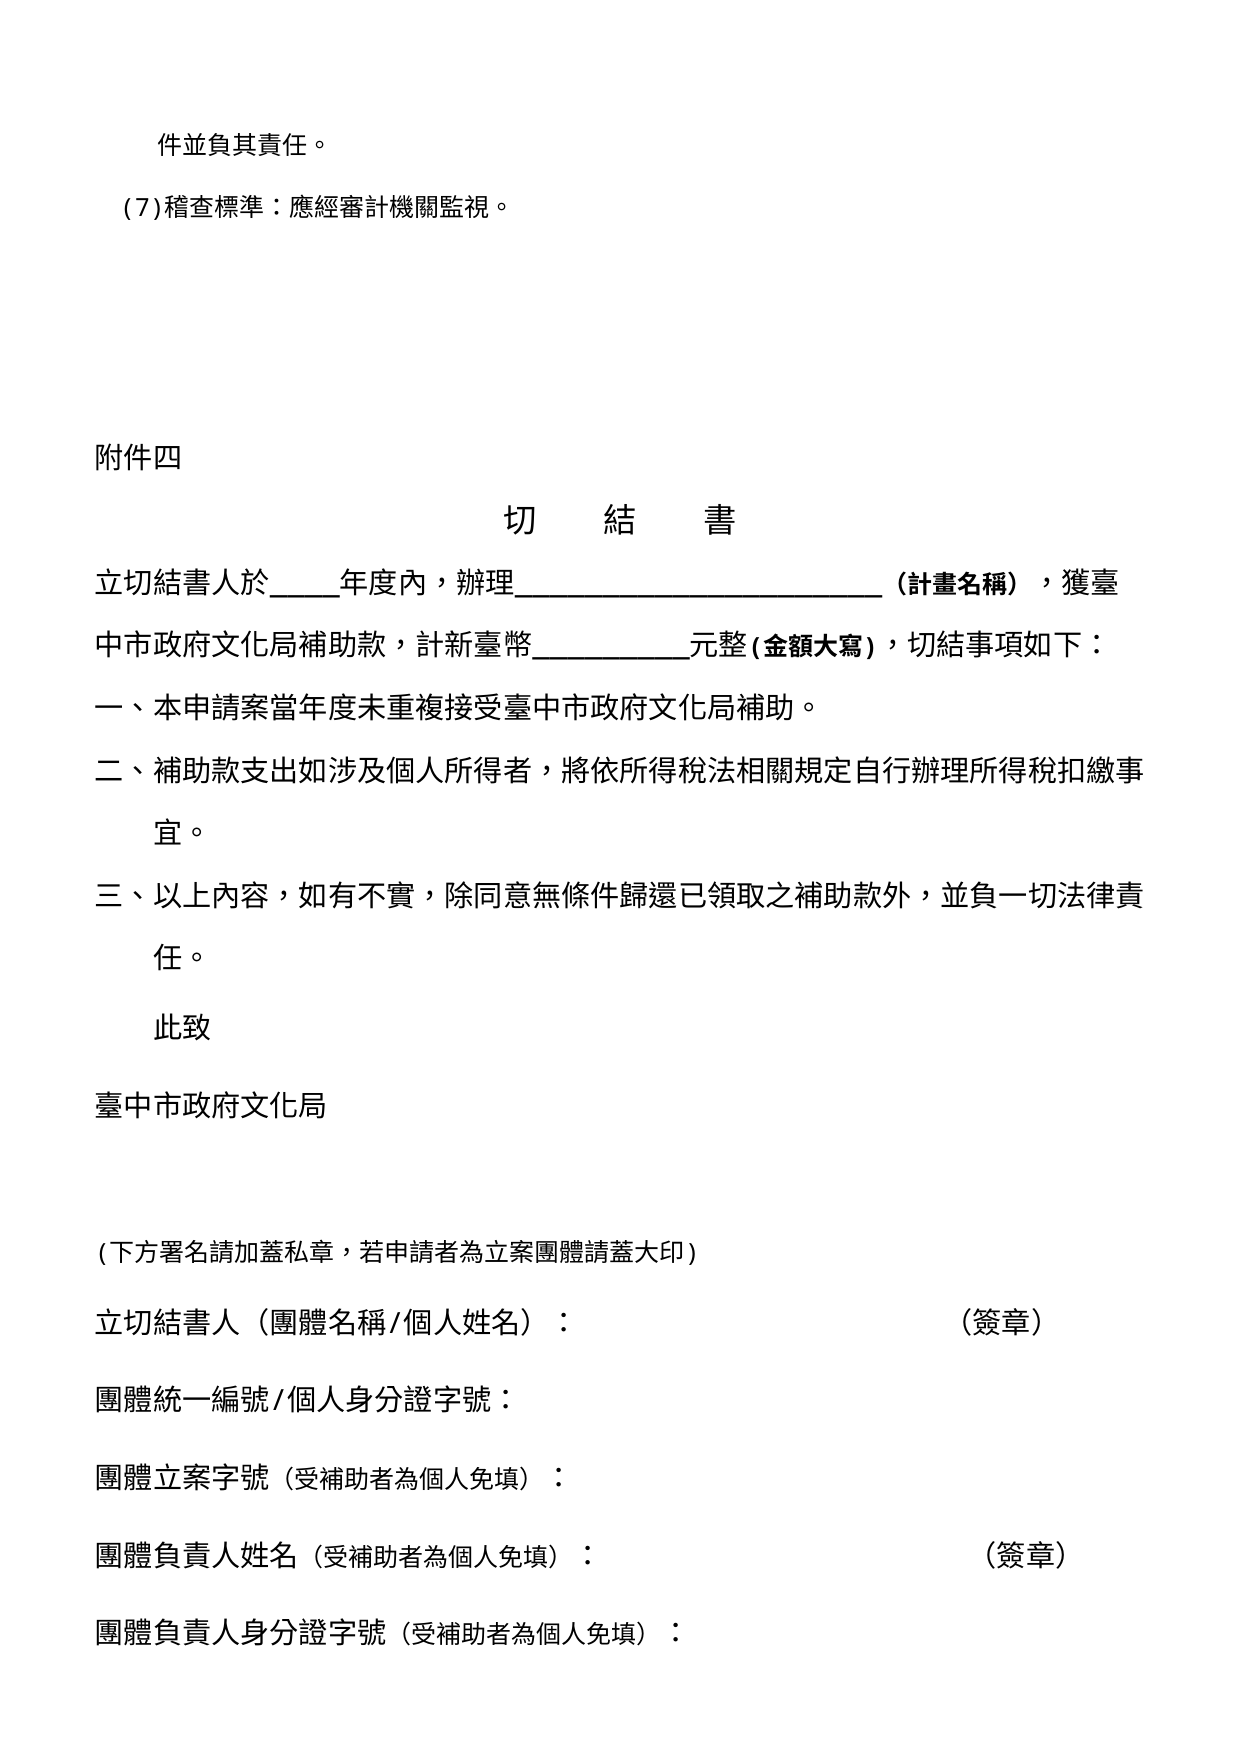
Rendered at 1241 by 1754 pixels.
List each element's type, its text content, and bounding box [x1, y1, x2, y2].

text 件並負其責任。 [119, 102, 1146, 164]
text (7)稽查標準：應經審計機關監視。 [119, 164, 1146, 227]
text 立切結書人（團體名稱/個人姓名）： （簽章） [94, 1279, 1146, 1342]
text 團體負責人身分證字號（受補助者為個人免填）： [94, 1589, 1146, 1652]
text 此致 [94, 984, 1146, 1047]
text 三、以上內容，如有不實，除同意無條件歸還已領取之補助款外，並負一切法律責任。 [94, 852, 1146, 977]
text 立切結書人於____年度內，辦理_____________________（計畫名稱），獲臺中市政府文化局補助款，計新臺幣_________元整(金額大寫)，切結事項如下： [94, 539, 1146, 664]
text 團體統一編號/個人身分證字號： [94, 1357, 1146, 1419]
text 臺中市政府文化局 [94, 1062, 1146, 1124]
text 附件四 [94, 414, 1146, 477]
text (下方署名請加蓋私章，若申請者為立案團體請蓋大印) [94, 1209, 1146, 1272]
text 一、本申請案當年度未重複接受臺中市政府文化局補助。 [94, 664, 1146, 727]
text 二、補助款支出如涉及個人所得者，將依所得稅法相關規定自行辦理所得稅扣繳事宜。 [94, 727, 1146, 852]
text 切 結 書 [94, 477, 1146, 539]
text 團體立案字號（受補助者為個人免填）： [94, 1434, 1146, 1497]
text 團體負責人姓名（受補助者為個人免填）： （簽章） [94, 1512, 1146, 1574]
